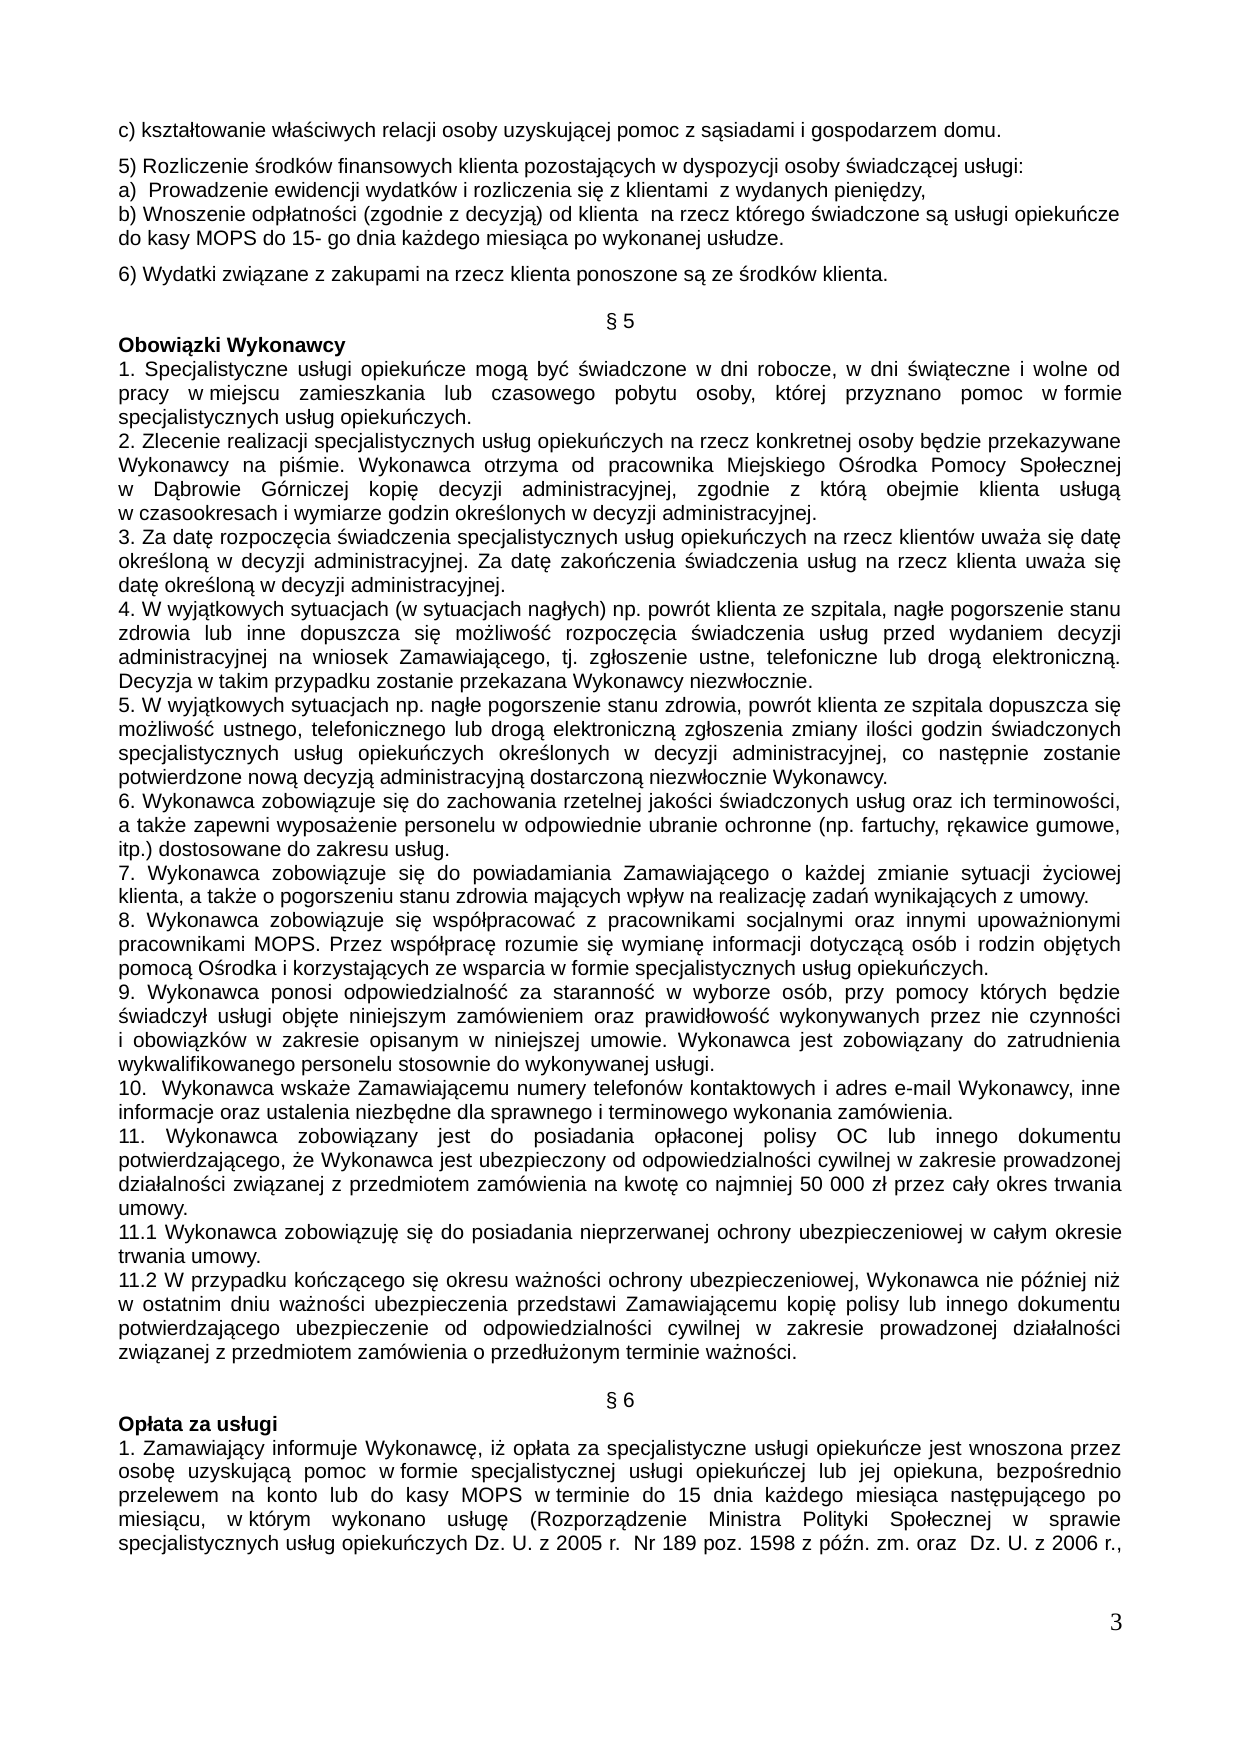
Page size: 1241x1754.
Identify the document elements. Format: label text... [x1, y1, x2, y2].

text c) kształtowanie właściwych relacji osoby uzyskującej pomoc z sąsiadami i gospodarzem domu. [118, 118, 1122, 142]
text 5) Rozliczenie środków finansowych klienta pozostających w dyspozycji osoby świadczącej usługi: [118, 154, 1122, 178]
text § 6 [118, 1387, 1122, 1411]
text b) Wnoszenie odpłatności (zgodnie z decyzją) od klienta na rzecz którego świadczone są usługi opiekuńcze do kasy MOPS do 15- go dnia każdego miesiąca po wykonanej usłudze. [118, 202, 1122, 250]
text 11. Wykonawca zobowiązany jest do posiadania opłaconej polisy OC lub innego dokumentu potwierdzającego, że Wykonawca jest ubezpieczony od odpowiedzialności cywilnej w zakresie prowadzonej działalności związanej z przedmiotem zamówienia na kwotę co najmniej 50 000 zł przez cały okres trwania umowy. [118, 1124, 1122, 1220]
text 4. W wyjątkowych sytuacjach (w sytuacjach nagłych) np. powrót klienta ze szpitala, nagłe pogorszenie stanu zdrowia lub inne dopuszcza się możliwość rozpoczęcia świadczenia usług przed wydaniem decyzji administracyjnej na wniosek Zamawiającego, tj. zgłoszenie ustne, telefoniczne lub drogą elektroniczną. Decyzja w takim przypadku zostanie przekazana Wykonawcy niezwłocznie. [118, 597, 1122, 693]
text 6) Wydatki związane z zakupami na rzecz klienta ponoszone są ze środków klienta. [118, 261, 1122, 285]
text 11.2 W przypadku kończącego się okresu ważności ochrony ubezpieczeniowej, Wykonawca nie później niż w ostatnim dniu ważności ubezpieczenia przedstawi Zamawiającemu kopię polisy lub innego dokumentu potwierdzającego ubezpieczenie od odpowiedzialności cywilnej w zakresie prowadzonej działalności związanej z przedmiotem zamówienia o przedłużonym terminie ważności. [118, 1268, 1122, 1363]
list 1. Zamawiający informuje Wykonawcę, iż opłata za specjalistyczne usługi opiekuńcze jest wnoszona przez osobę uzyskującą pomoc w formie specjalistycznej usługi opiekuńczej lub jej opiekuna, bezpośrednio przelewem na konto lub do kasy MOPS w terminie do 15 dnia każdego miesiąca następującego po miesiącu, w którym wykonano usługę (Rozporządzenie Ministra Polityki Społecznej w sprawie specjalistycznych usług opiekuńczych Dz. U. z 2005 r. Nr 189 poz. 1598 z późn. zm. oraz Dz. U. z 2006 r., [118, 1435, 1122, 1555]
text 3. Za datę rozpoczęcia świadczenia specjalistycznych usług opiekuńczych na rzecz klientów uważa się datę określoną w decyzji administracyjnej. Za datę zakończenia świadczenia usług na rzecz klienta uważa się datę określoną w decyzji administracyjnej. [118, 525, 1122, 597]
text 1. Specjalistyczne usługi opiekuńcze mogą być świadczone w dni robocze, w dni świąteczne i wolne od pracy w miejscu zamieszkania lub czasowego pobytu osoby, której przyznano pomoc w formie specjalistycznych usług opiekuńczych. [118, 357, 1122, 429]
text 5. W wyjątkowych sytuacjach np. nagłe pogorszenie stanu zdrowia, powrót klienta ze szpitala dopuszcza się możliwość ustnego, telefonicznego lub drogą elektroniczną zgłoszenia zmiany ilości godzin świadczonych specjalistycznych usług opiekuńczych określonych w decyzji administracyjnej, co następnie zostanie potwierdzone nową decyzją administracyjną dostarczoną niezwłocznie Wykonawcy. [118, 693, 1122, 788]
text 2. Zlecenie realizacji specjalistycznych usług opiekuńczych na rzecz konkretnej osoby będzie przekazywane Wykonawcy na piśmie. Wykonawca otrzyma od pracownika Miejskiego Ośrodka Pomocy Społecznej w Dąbrowie Górniczej kopię decyzji administracyjnej, zgodnie z którą obejmie klienta usługą w czasookresach i wymiarze godzin określonych w decyzji administracyjnej. [118, 429, 1122, 525]
text 10. Wykonawca wskaże Zamawiającemu numery telefonów kontaktowych i adres e-mail Wykonawcy, inne informacje oraz ustalenia niezbędne dla sprawnego i terminowego wykonania zamówienia. [118, 1076, 1122, 1124]
text 8. Wykonawca zobowiązuje się współpracować z pracownikami socjalnymi oraz innymi upoważnionymi pracownikami MOPS. Przez współpracę rozumie się wymianę informacji dotyczącą osób i rodzin objętych pomocą Ośrodka i korzystających ze wsparcia w formie specjalistycznych usług opiekuńczych. [118, 908, 1122, 980]
text Opłata za usługi [118, 1411, 1122, 1435]
text 6. Wykonawca zobowiązuje się do zachowania rzetelnej jakości świadczonych usług oraz ich terminowości, a także zapewni wyposażenie personelu w odpowiednie ubranie ochronne (np. fartuchy, rękawice gumowe, itp.) dostosowane do zakresu usług. [118, 788, 1122, 860]
text 11.1 Wykonawca zobowiązuję się do posiadania nieprzerwanej ochrony ubezpieczeniowej w całym okresie trwania umowy. [118, 1220, 1122, 1268]
text 7. Wykonawca zobowiązuje się do powiadamiania Zamawiającego o każdej zmianie sytuacji życiowej klienta, a także o pogorszeniu stanu zdrowia mających wpływ na realizację zadań wynikających z umowy. [118, 860, 1122, 908]
text Obowiązki Wykonawcy [118, 333, 1122, 357]
text § 5 [118, 285, 1122, 333]
text 9. Wykonawca ponosi odpowiedzialność za staranność w wyborze osób, przy pomocy których będzie świadczył usługi objęte niniejszym zamówieniem oraz prawidłowość wykonywanych przez nie czynności i obowiązków w zakresie opisanym w niniejszej umowie. Wykonawca jest zobowiązany do zatrudnienia wykwalifikowanego personelu stosownie do wykonywanej usługi. [118, 980, 1122, 1076]
text a) Prowadzenie ewidencji wydatków i rozliczenia się z klientami z wydanych pieniędzy, [118, 178, 1122, 202]
